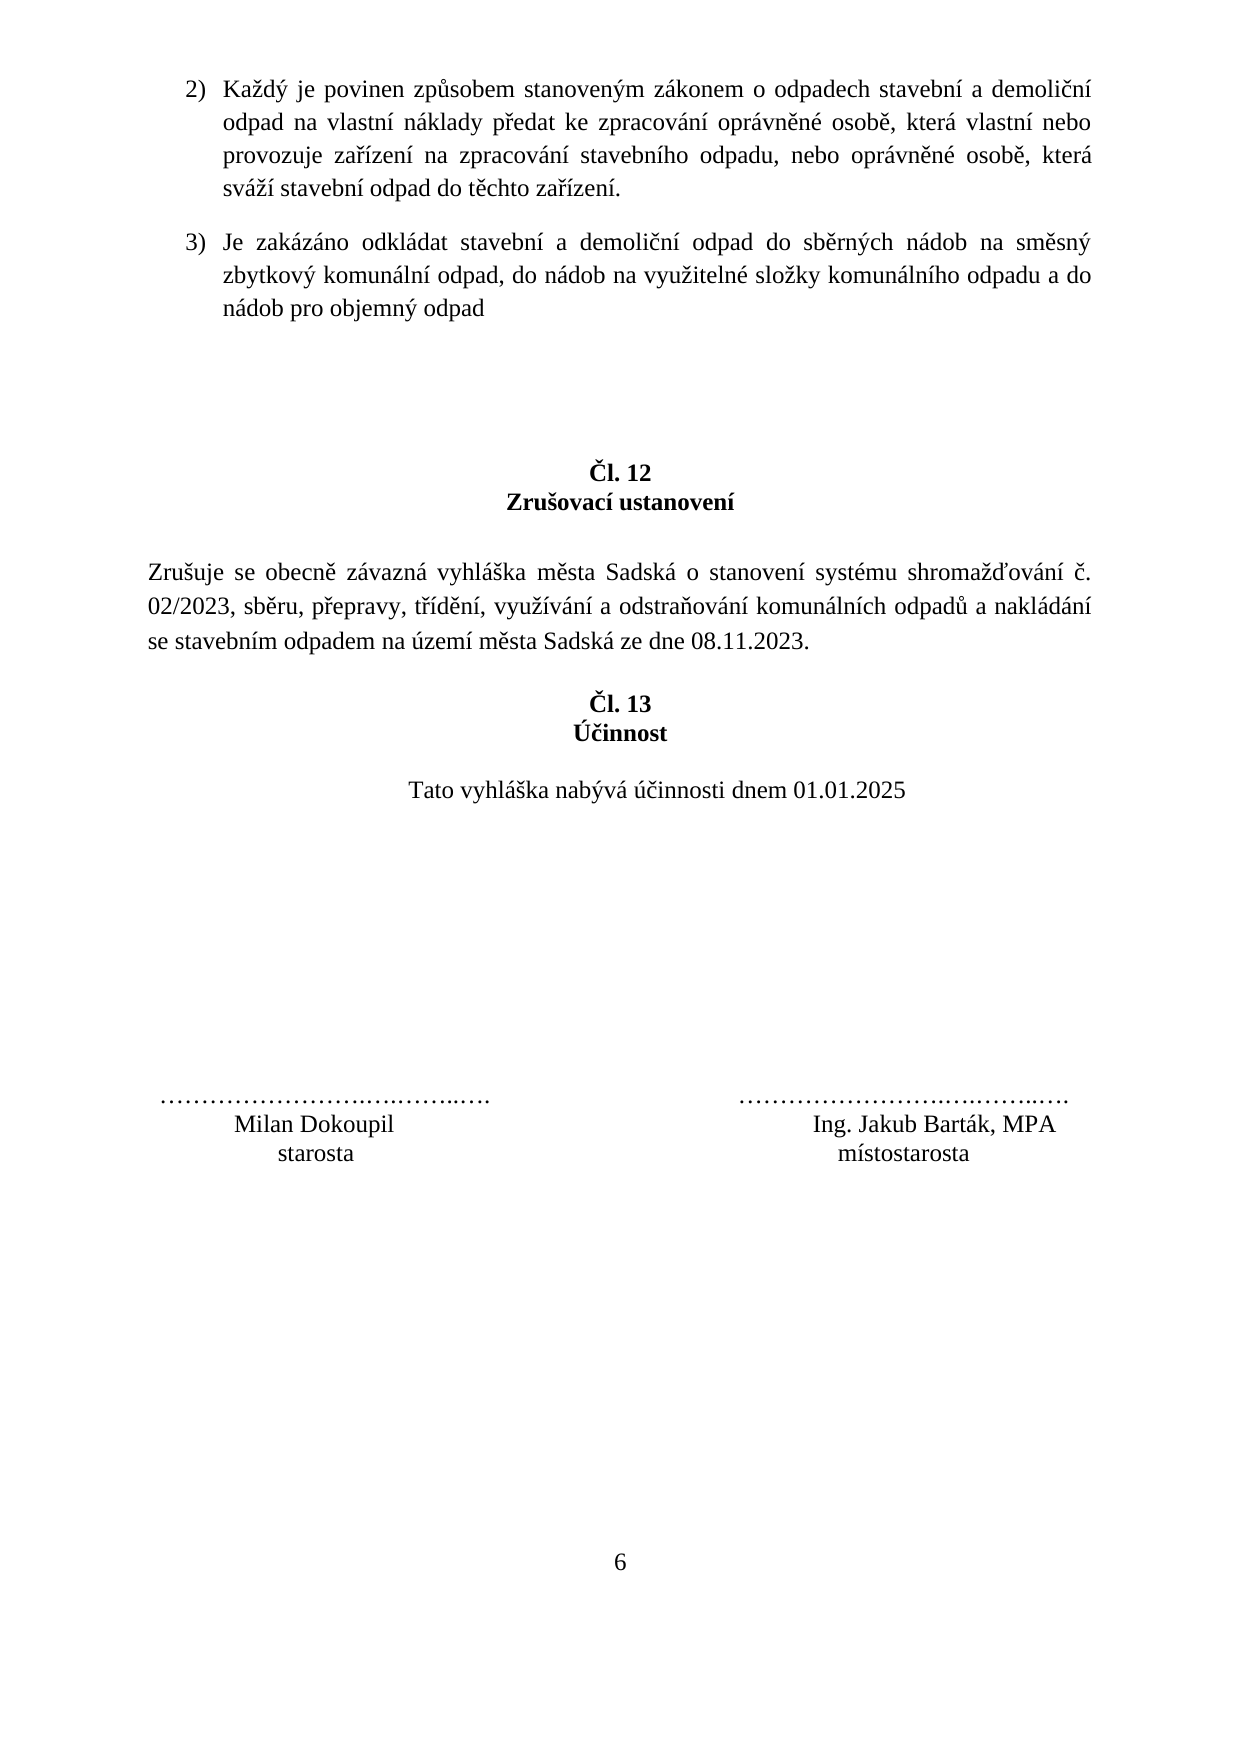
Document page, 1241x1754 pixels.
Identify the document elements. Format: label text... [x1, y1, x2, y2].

list Každý je povinen způsobem stanoveným zákonem o odpadech stavební a demoliční odpad na vlastní náklady předat ke zpracování oprávněné osobě, která vlastní nebo provozuje zařízení na zpracování stavebního odpadu, nebo oprávněné osobě, která sváží stavební odpad do těchto zařízení. [185, 74, 1092, 202]
table_cell Milan Dokoupil starosta [148, 1109, 620, 1167]
list Je zakázáno odkládat stavební a demoliční odpad do sběrných nádob na směsný zbytkový komunální odpad, do nádob na využitelné složky komunálního odpadu a do nádob pro objemný odpad [185, 227, 1092, 322]
table_header …………………….….……..…. [620, 1081, 1092, 1109]
text Tato vyhláška nabývá účinnosti dnem 01.01.2025 [148, 775, 1092, 804]
table_cell Ing. Jakub Barták, MPA místostarosta [620, 1109, 1092, 1167]
text Zrušovací ustanovení [148, 487, 1092, 516]
text Zrušuje se obecně závazná vyhláška města Sadská o stanovení systému shromažďování č. 02/2023, sběru, přepravy, třídění, využívání a odstraňování komunálních odpadů a nakládání se stavebním odpadem na území města Sadská ze dne 08.11.2023. [148, 557, 1092, 654]
table_header …………………….….……..…. [148, 1081, 620, 1109]
text Účinnost [148, 718, 1092, 746]
text Čl. 13 [148, 689, 1092, 718]
text Čl. 12 [148, 458, 1092, 487]
